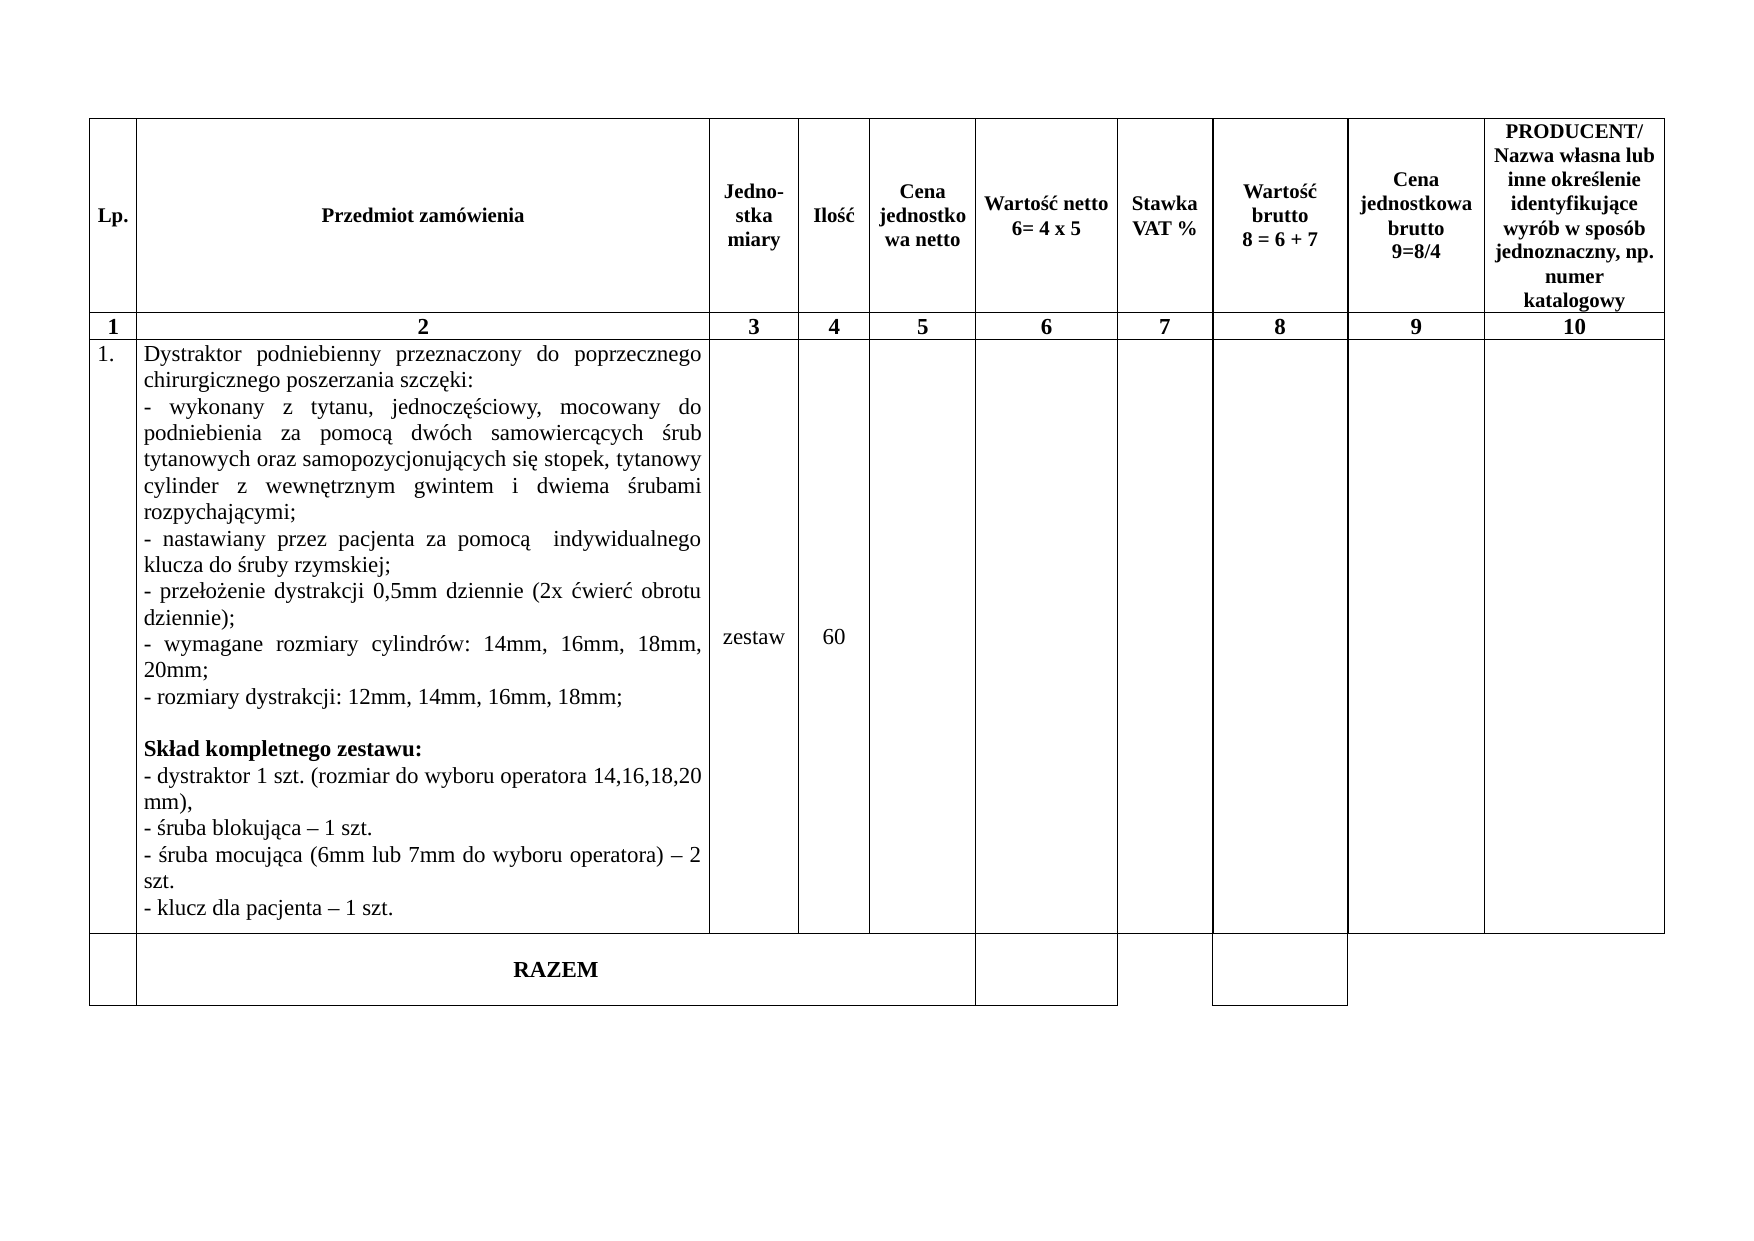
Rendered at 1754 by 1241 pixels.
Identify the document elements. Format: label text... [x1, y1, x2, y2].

table_cell 2 [137, 313, 709, 339]
table_cell 7 [1118, 313, 1212, 339]
table_cell [90, 934, 136, 1005]
table_header PRODUCENT/ Nazwa własna lub inne określenie identyfikujące wyrób w sposób jednoznaczny, np. numer katalogowy [1485, 119, 1664, 312]
table_header Wartość netto 6= 4 x 5 [976, 119, 1117, 312]
table_header Wartość brutto 8 = 6 + 7 [1214, 119, 1347, 312]
table_cell [1214, 340, 1347, 933]
table_cell 3 [710, 313, 798, 339]
table_cell [870, 340, 975, 933]
table_cell 60 [799, 340, 869, 933]
table_cell 1. [90, 340, 136, 933]
table_cell [1348, 934, 1484, 1005]
table_header Cena jednostkowa netto [870, 119, 975, 312]
table_header Jedno- stka miary [710, 119, 798, 312]
table_cell 5 [870, 313, 975, 339]
table_cell [1484, 934, 1664, 1005]
table_cell [1213, 934, 1347, 1005]
table_cell [1118, 934, 1212, 1005]
table_cell [1485, 340, 1664, 933]
table_cell [1349, 340, 1484, 933]
table_cell Dystraktor podniebienny przeznaczony do poprzecznego chirurgicznego poszerzania szczęki: - wykonany z tytanu, jednoczęściowy, mocowany do podniebienia za pomocą dwóch samowiercących śrub tytanowych oraz samopozycjonujących się stopek, tytanowy cylinder z wewnętrznym gwintem i dwiema śrubami rozpychającymi; - nastawiany przez pacjenta za pomocą indywidualnego klucza do śruby rzymskiej; - przełożenie dystrakcji 0,5mm dziennie (2x ćwierć obrotu dziennie); - wymagane rozmiary cylindrów: 14mm, 16mm, 18mm, 20mm; - rozmiary dystrakcji: 12mm, 14mm, 16mm, 18mm; Skład kompletnego zestawu: - dystraktor 1 szt. (rozmiar do wyboru operatora 14,16,18,20 mm), - śruba blokująca – 1 szt. - śruba mocująca (6mm lub 7mm do wyboru operatora) – 2 szt. - klucz dla pacjenta – 1 szt. [137, 340, 709, 933]
table_cell 1 [90, 313, 136, 339]
table_header Lp. [90, 119, 136, 312]
table_cell 4 [799, 313, 869, 339]
table_cell 10 [1485, 313, 1664, 339]
table_header Cena jednostkowa brutto 9=8/4 [1349, 119, 1484, 312]
table_cell 6 [976, 313, 1117, 339]
table_cell zestaw [710, 340, 798, 933]
table_cell 8 [1214, 313, 1347, 339]
table_cell [976, 934, 1117, 1005]
table_cell [976, 340, 1117, 933]
table_header Ilość [799, 119, 869, 312]
table_header Przedmiot zamówienia [137, 119, 709, 312]
table_cell 9 [1349, 313, 1484, 339]
table_cell RAZEM [137, 934, 975, 1005]
table_header Stawka VAT % [1118, 119, 1212, 312]
table_cell [1118, 340, 1212, 933]
